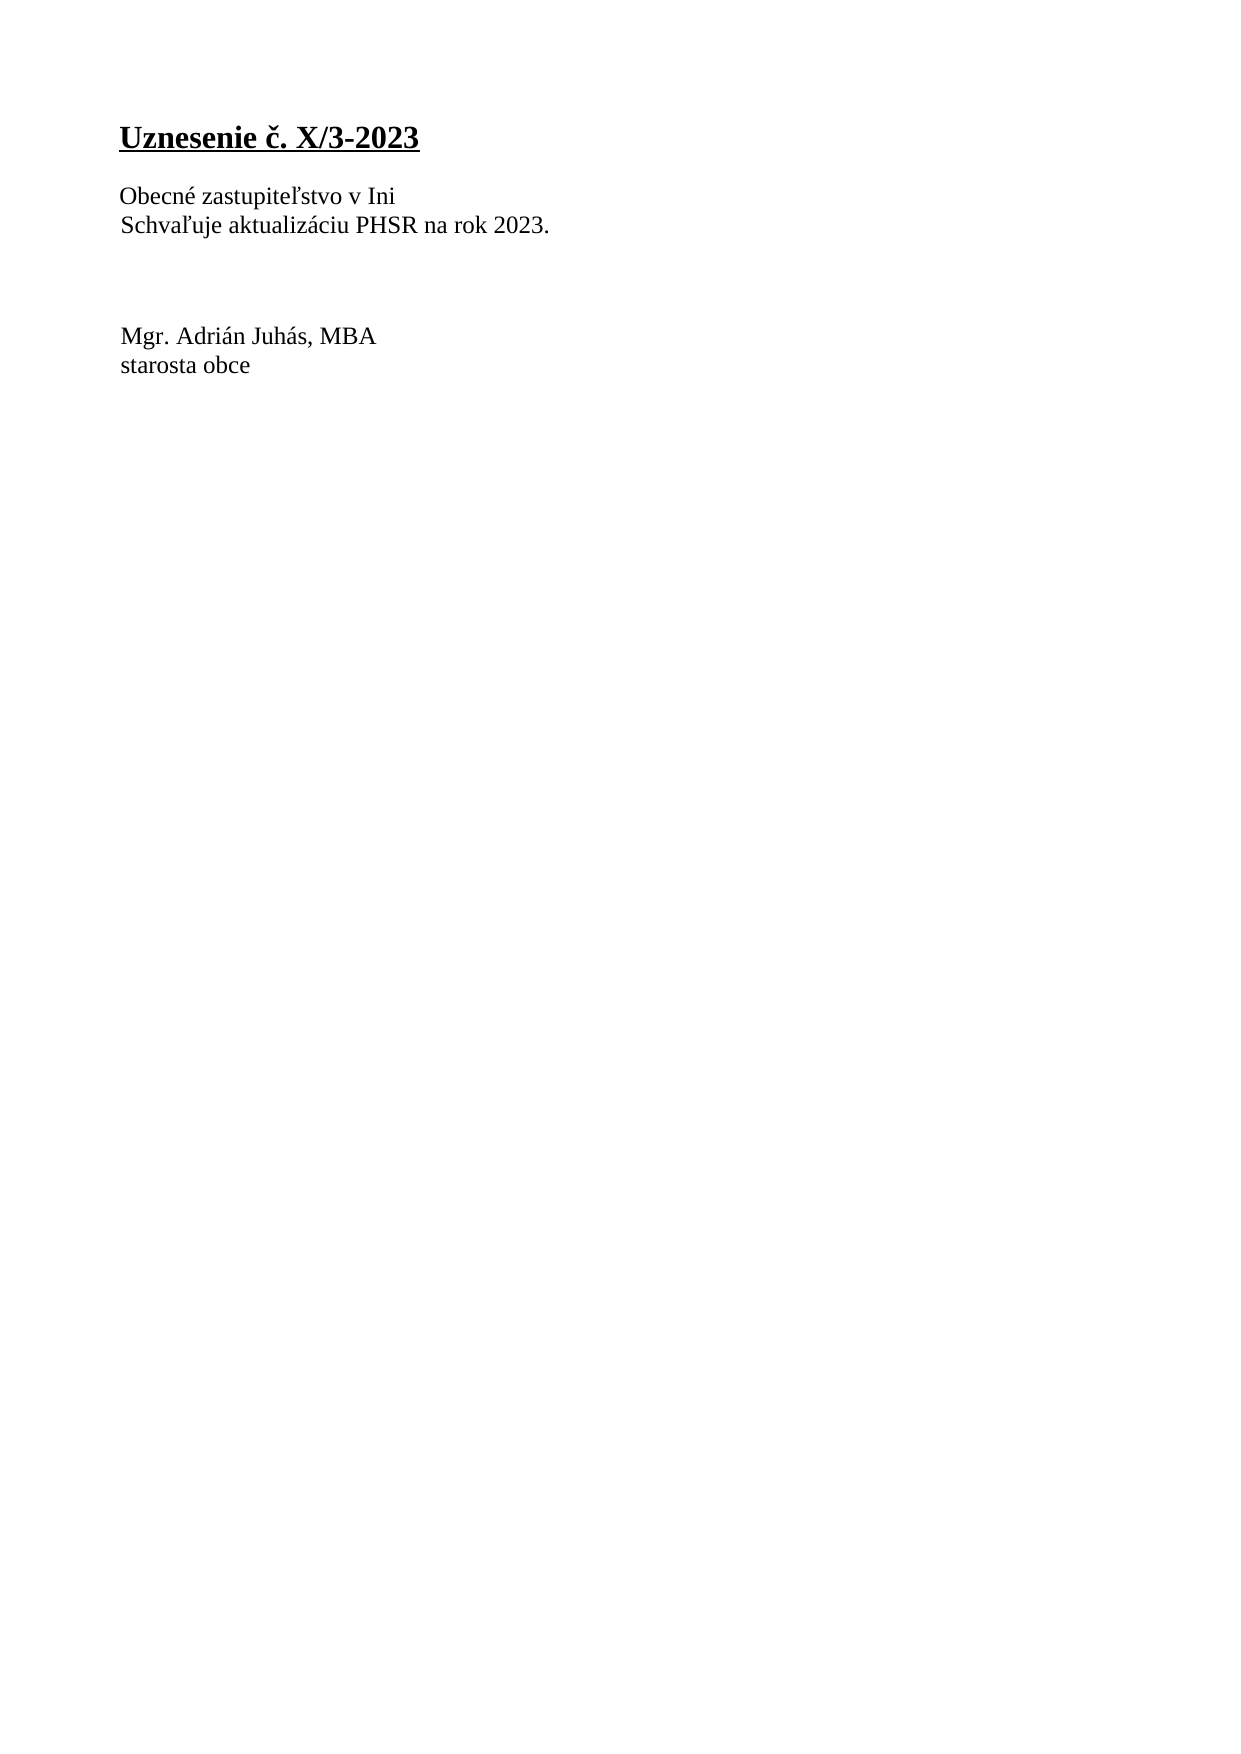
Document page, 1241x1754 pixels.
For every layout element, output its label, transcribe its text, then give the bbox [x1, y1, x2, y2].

text Schvaľuje aktualizáciu PHSR na rok 2023. [120, 211, 1122, 239]
text starosta obce [120, 350, 1122, 379]
text Obecné zastupiteľstvo v Ini [119, 181, 1122, 210]
text Mgr. Adrián Juhás, MBA [120, 321, 1122, 349]
text Uznesenie č. X/3-2023 [119, 118, 1122, 155]
